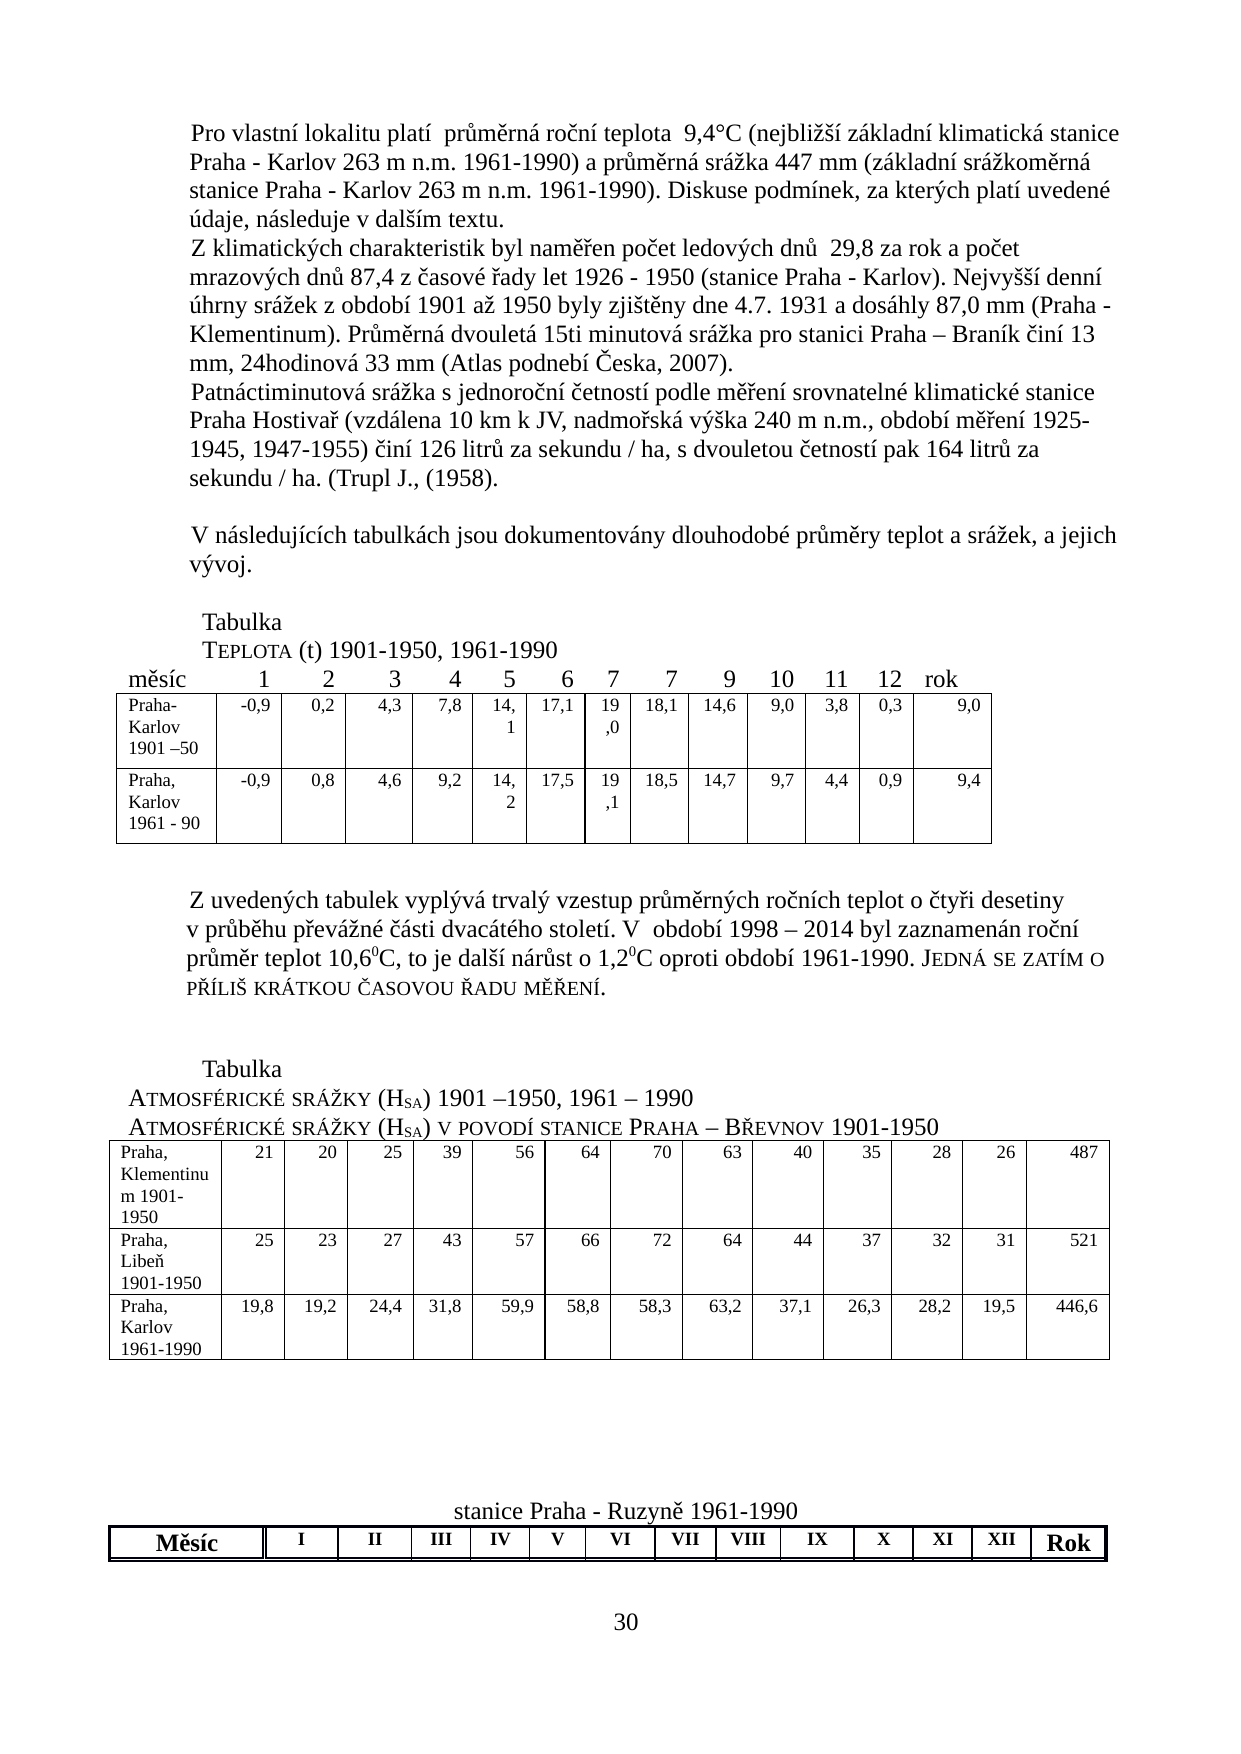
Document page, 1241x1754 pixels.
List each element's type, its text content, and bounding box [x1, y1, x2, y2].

table_cell 14,6 [689, 694, 747, 768]
table_cell 0,8 [282, 769, 345, 843]
table_header XII [973, 1528, 1030, 1557]
table_header 7 [631, 664, 689, 693]
table_cell 37 [824, 1229, 891, 1293]
table_cell 18,1 [631, 694, 688, 768]
table_header IV [471, 1528, 529, 1557]
table_cell Praha, Libeň 1901-1950 [110, 1229, 221, 1293]
table_cell 9,4 [914, 769, 991, 843]
table_cell 9,7 [748, 769, 805, 843]
text Z uvedených tabulek vyplývá trvalý vzestup průměrných ročních teplot o čtyři desetiny v průběhu převážné části dvacátého století. V období 1998 – 2014 byl zaznamenán roční průměr teplot 10,60C, to je další nárůst o 1,20C oproti období 1961-1990. Jedná se zatím o příliš krátkou časovou řadu měření. [186, 885, 1123, 1000]
table_header 6 [527, 664, 585, 693]
table_header 63 [683, 1141, 752, 1228]
table_header 39 [414, 1141, 472, 1228]
table_cell 43 [414, 1229, 472, 1293]
text Patnáctiminutová srážka s jednoroční četností podle měření srovnatelné klimatické stanice Praha Hostivař (vzdálena 10 km k JV, nadmořská výška 240 m n.m., období měření 1925-1945, 1947-1955) činí 126 litrů za sekundu / ha, s dvouletou četností pak 164 litrů za sekundu / ha. (Trupl J., (1958). [189, 377, 1123, 492]
text Tabulka [128, 607, 1123, 636]
text Atmosférické srážky (HSA) 1901 –1950, 1961 – 1990 [128, 1083, 1123, 1112]
table_cell 19,5 [963, 1295, 1026, 1359]
table_header I [267, 1528, 337, 1557]
table_header 26 [963, 1141, 1026, 1228]
table_cell 4,6 [346, 769, 412, 843]
text Tabulka [128, 1054, 1123, 1083]
table_header 11 [805, 664, 859, 693]
table_header 21 [222, 1141, 284, 1228]
table_header 1 [217, 664, 281, 693]
table_cell 4,4 [806, 769, 859, 843]
table_cell 14,2 [473, 769, 526, 843]
table_cell 0,3 [860, 694, 913, 768]
table_cell 17,5 [527, 769, 584, 843]
table_cell -0,9 [217, 769, 281, 843]
table_cell 28,2 [892, 1295, 962, 1359]
text Pro vlastní lokalitu platí průměrná roční teplota 9,4°C (nejbližší základní klimatická stanice Praha - Karlov 263 m n.m. 1961-1990) a průměrná srážka 447 mm (základní srážkoměrná stanice Praha - Karlov 263 m n.m. 1961-1990). Diskuse podmínek, za kterých platí uvedené údaje, následuje v dalším textu. [189, 118, 1123, 233]
table_header IX [781, 1528, 853, 1557]
table_header VII [656, 1528, 715, 1557]
table_cell 64 [683, 1229, 752, 1293]
table_cell 31 [963, 1229, 1026, 1293]
table_header VIII [717, 1528, 780, 1557]
table_header 3 [346, 664, 412, 693]
text Atmosférické srážky (HSA) v povodí stanice Praha – Břevnov 1901-1950 [128, 1112, 1123, 1140]
table_header 5 [473, 664, 527, 693]
table_cell 26,3 [824, 1295, 891, 1359]
table_header VI [586, 1528, 654, 1557]
table_header 2 [281, 664, 346, 693]
table_cell -0,9 [217, 694, 281, 768]
table_cell 24,4 [348, 1295, 413, 1359]
table_header X [855, 1528, 912, 1557]
table_header rok [913, 664, 992, 693]
table_cell 446,6 [1027, 1295, 1109, 1359]
table_header 7 [585, 664, 631, 693]
table_header XI [914, 1528, 971, 1557]
table_cell 19,0 [586, 694, 630, 768]
table_cell 19,2 [285, 1295, 347, 1359]
table_header Měsíc [111, 1528, 262, 1557]
table_cell Praha, Karlov 1961 - 90 [117, 769, 216, 843]
table_cell 0,2 [282, 694, 345, 768]
table_cell 9,2 [413, 769, 472, 843]
table_cell 58,8 [546, 1295, 610, 1359]
table_cell 32 [892, 1229, 962, 1293]
table_cell 72 [611, 1229, 682, 1293]
text Teplota (t) 1901-1950, 1961-1990 [128, 636, 1123, 664]
table_header 487 [1027, 1141, 1109, 1228]
table_header 12 [859, 664, 913, 693]
table_cell 59,9 [473, 1295, 544, 1359]
table_header II [339, 1528, 411, 1557]
table_header Rok [1032, 1528, 1104, 1557]
table_header 4 [413, 664, 473, 693]
table_header 40 [753, 1141, 823, 1228]
table_cell 44 [753, 1229, 823, 1293]
table_header 56 [473, 1141, 544, 1228]
table_cell 4,3 [346, 694, 412, 768]
table_header 70 [611, 1141, 682, 1228]
table_cell 37,1 [753, 1295, 823, 1359]
table_cell 58,3 [611, 1295, 682, 1359]
table_cell 66 [546, 1229, 610, 1293]
text V následujících tabulkách jsou dokumentovány dlouhodobé průměry teplot a srážek, a jejich vývoj. [189, 521, 1123, 578]
table_header 35 [824, 1141, 891, 1228]
table_header měsíc [117, 664, 217, 693]
table_cell 3,8 [806, 694, 859, 768]
table_header 9 [689, 664, 747, 693]
table_cell 17,1 [527, 694, 584, 768]
table_cell 19,1 [586, 769, 630, 843]
table_cell 14,1 [473, 694, 526, 768]
table_header 28 [892, 1141, 962, 1228]
table_cell 23 [285, 1229, 347, 1293]
text stanice Praha - Ruzyně 1961-1990 [128, 1496, 1123, 1525]
table_cell 7,8 [413, 694, 472, 768]
table_cell 14,7 [689, 769, 747, 843]
table_cell 31,8 [414, 1295, 472, 1359]
table_cell 27 [348, 1229, 413, 1293]
table_cell 9,0 [748, 694, 805, 768]
table_cell Praha- Karlov 1901 –50 [117, 694, 216, 768]
table_cell 0,9 [860, 769, 913, 843]
table_cell 9,0 [914, 694, 991, 768]
table_header 10 [747, 664, 805, 693]
table_header Praha, Klementinum 1901-1950 [110, 1141, 221, 1228]
table_cell 521 [1027, 1229, 1109, 1293]
table_cell Praha, Karlov 1961-1990 [110, 1295, 221, 1359]
table_cell 18,5 [631, 769, 688, 843]
table_header 20 [285, 1141, 347, 1228]
text Z klimatických charakteristik byl naměřen počet ledových dnů 29,8 za rok a počet mrazových dnů 87,4 z časové řady let 1926 - 1950 (stanice Praha - Karlov). Nejvyšší denní úhrny srážek z období 1901 až 1950 byly zjištěny dne 4.7. 1931 a dosáhly 87,0 mm (Praha - Klementinum). Průměrná dvouletá 15ti minutová srážka pro stanici Praha – Braník činí 13 mm, 24hodinová 33 mm (Atlas podnebí Česka, 2007). [189, 233, 1123, 377]
table_header V [530, 1528, 585, 1557]
table_header 25 [348, 1141, 413, 1228]
table_cell 63,2 [683, 1295, 752, 1359]
table_header III [412, 1528, 470, 1557]
table_header 64 [546, 1141, 610, 1228]
table_cell 19,8 [222, 1295, 284, 1359]
table_cell 57 [473, 1229, 544, 1293]
table_cell 25 [222, 1229, 284, 1293]
